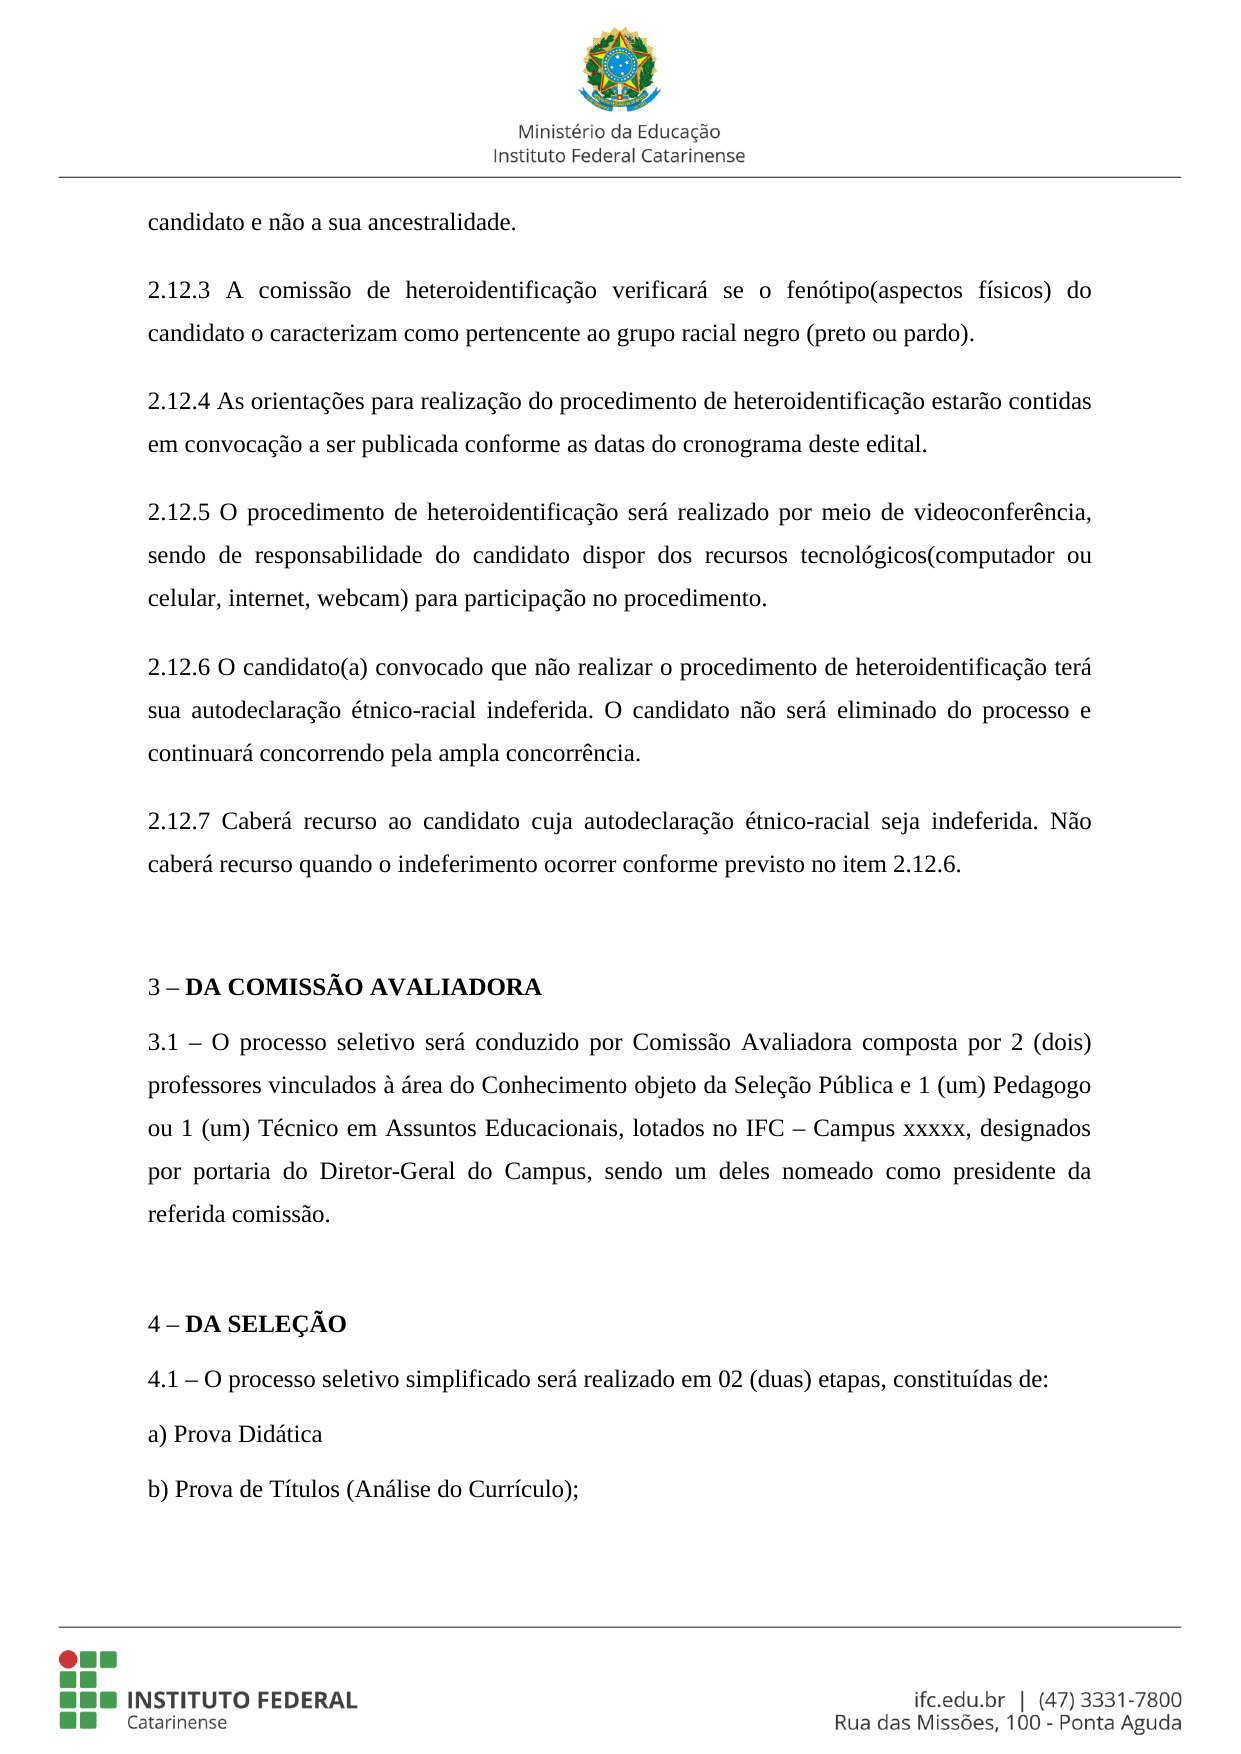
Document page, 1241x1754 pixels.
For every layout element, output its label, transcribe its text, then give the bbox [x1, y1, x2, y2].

picture [0, 20, 1240, 178]
text 2.12.5 O procedimento de heteroidentificação será realizado por meio de videoconferência, sendo de responsabilidade do candidato dispor dos recursos tecnológicos(computador ou celular, internet, webcam) para participação no procedimento. [148, 497, 1093, 612]
text 2.12.3 A comissão de heteroidentificação verificará se o fenótipo(aspectos físicos) do candidato o caracterizam como pertencente ao grupo racial negro (preto ou pardo). [148, 275, 1093, 347]
text candidato e não a sua ancestralidade. [148, 207, 1093, 235]
text 2.12.4 As orientações para realização do procedimento de heteroidentificação estarão contidas em convocação a ser publicada conforme as datas do cronograma deste edital. [148, 386, 1093, 458]
picture [0, 1626, 1240, 1754]
text 2.12.6 O candidato(a) convocado que não realizar o procedimento de heteroidentificação terá sua autodeclaração étnico-racial indeferida. O candidato não será eliminado do processo e continuará concorrendo pela ampla concorrência. [148, 652, 1093, 767]
text 3.1 – O processo seletivo será conduzido por Comissão Avaliadora composta por 2 (dois) professores vinculados à área do Conhecimento objeto da Seleção Pública e 1 (um) Pedagogo ou 1 (um) Técnico em Assuntos Educacionais, lotados no IFC – Campus xxxxx, designados por portaria do Diretor-Geral do Campus, sendo um deles nomeado como presidente da referida comissão. [148, 1027, 1093, 1228]
text 4.1 – O processo seletivo simplificado será realizado em 02 (duas) etapas, constituídas de: [148, 1364, 1093, 1393]
text 4 – DA SELEÇÃO [148, 1309, 1093, 1338]
text 2.12.7 Caberá recurso ao candidato cuja autodeclaração étnico-racial seja indeferida. Não caberá recurso quando o indeferimento ocorrer conforme previsto no item 2.12.6. [148, 806, 1093, 878]
text b) Prova de Títulos (Análise do Currículo); [148, 1474, 1093, 1503]
text a) Prova Didática [148, 1419, 1093, 1448]
text 3 – DA COMISSÃO AVALIADORA [148, 972, 1093, 1001]
